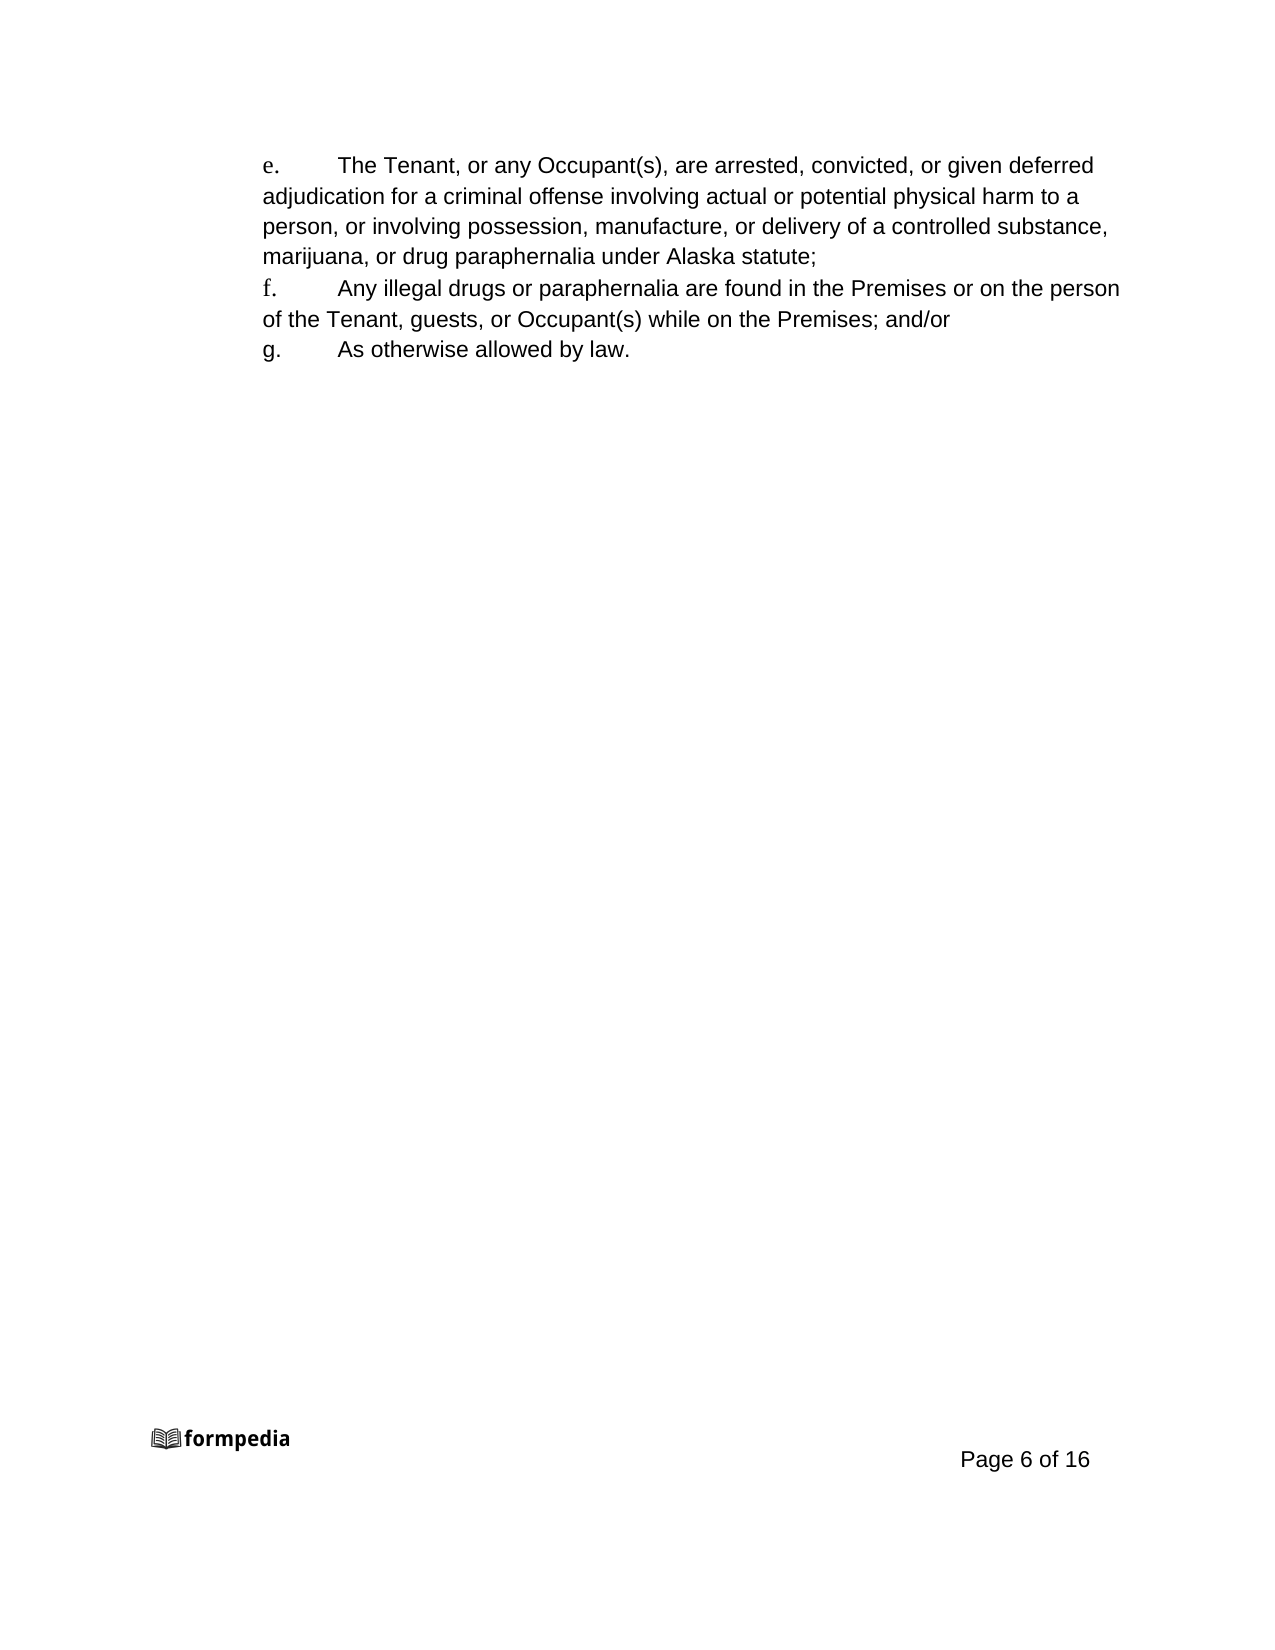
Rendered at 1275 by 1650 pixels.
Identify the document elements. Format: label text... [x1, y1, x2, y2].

list Any illegal drugs or paraphernalia are found in the Premises or on the person of the Tenant, guests, or Occupant(s) while on the Premises; and/or [262, 273, 1125, 332]
list As otherwise allowed by law. [262, 336, 1125, 362]
list The Tenant, or any Occupant(s), are arrested, convicted, or given deferred adjudication for a criminal offense involving actual or potential physical harm to a person, or involving possession, manufacture, or delivery of a controlled substance, marijuana, or drug paraphernalia under Alaska statute; [262, 150, 1125, 269]
